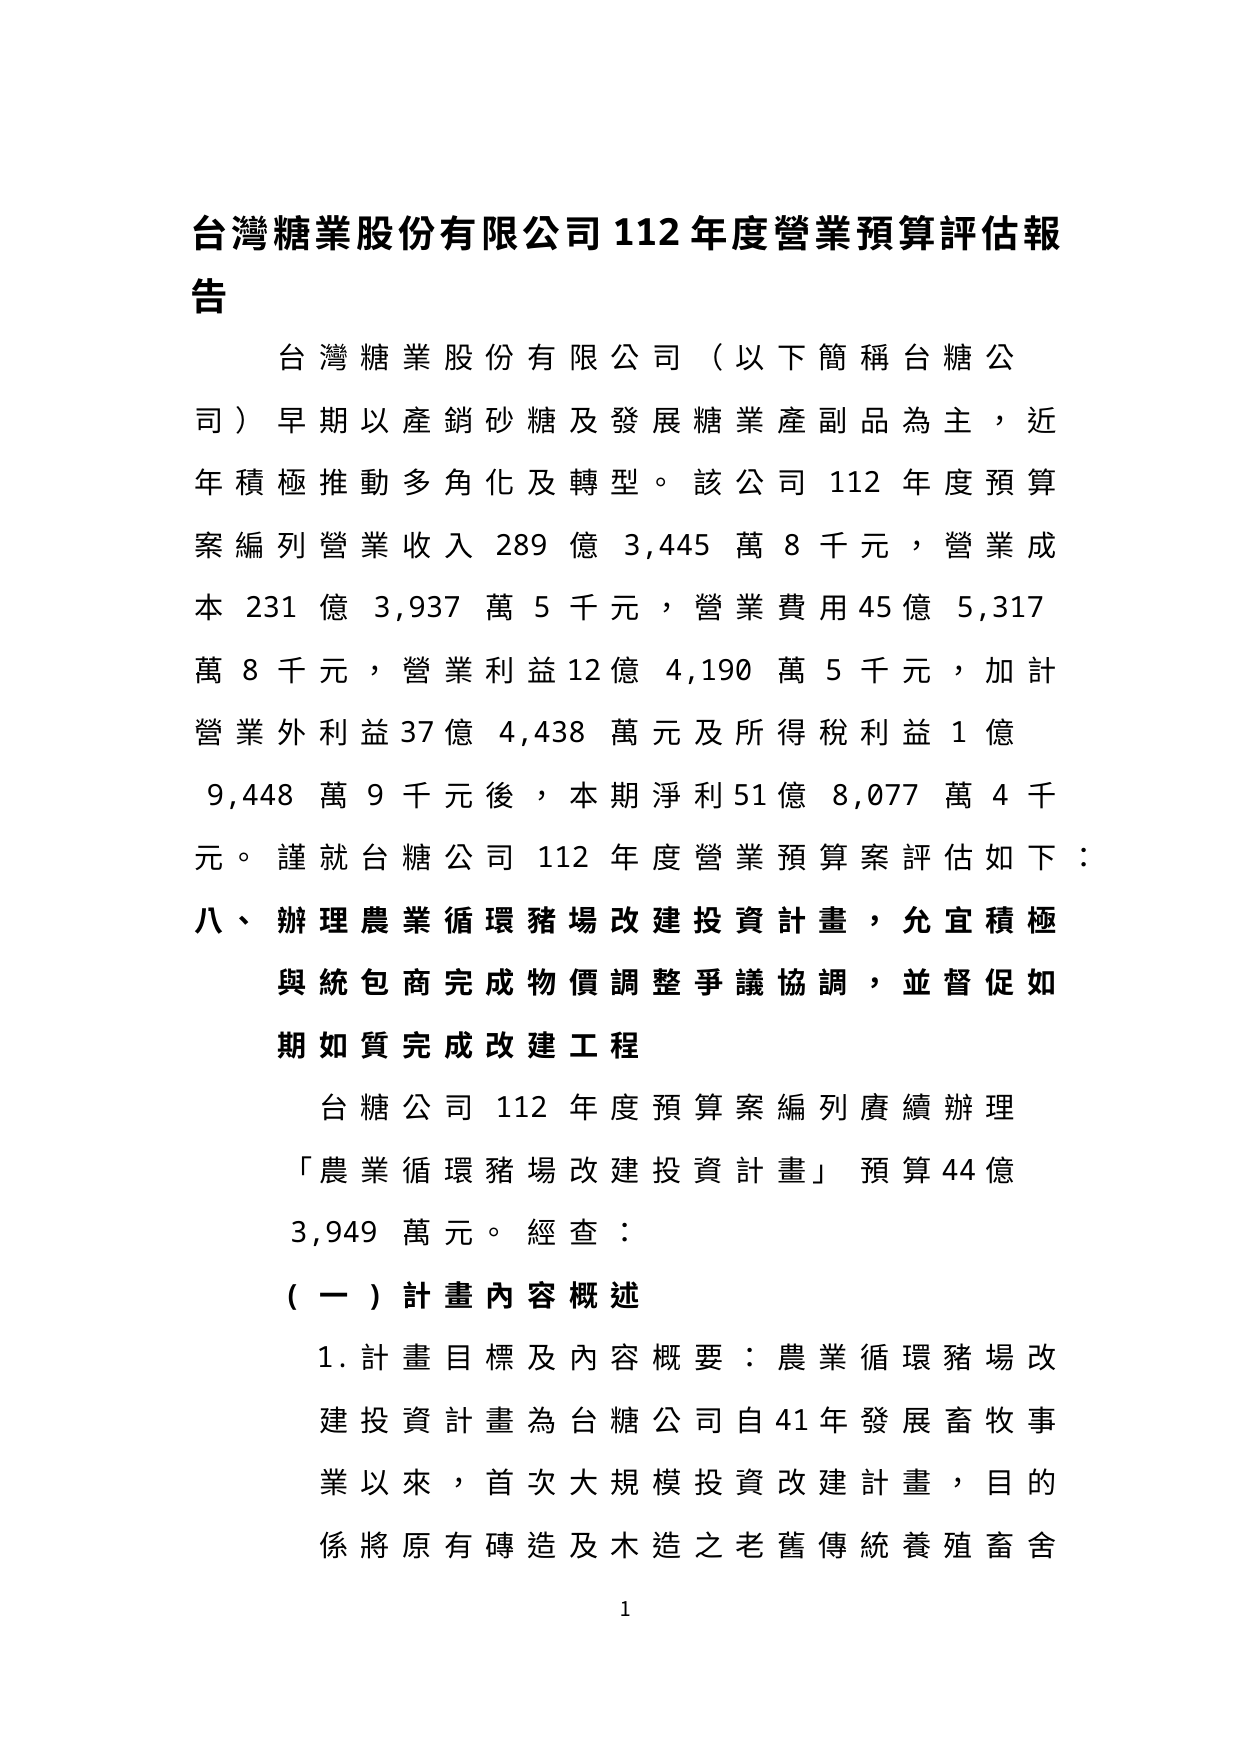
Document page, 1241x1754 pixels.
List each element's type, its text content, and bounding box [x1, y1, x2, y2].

text 台糖公司112年度預算案編列賡續辦理「農業循環豬場改建投資計畫」預算44億3,949萬元。經查： [247, 1064, 1063, 1252]
text 1.計畫目標及內容概要：農業循環豬場改建投資計畫為台糖公司自41年發展畜牧事業以來，首次大規模投資改建計畫，目的係將原有磚造及木造之老舊傳統養殖畜舍改建為負壓密閉水簾式豬舍，朝向自動化、零汙染、零廢棄、零排放並兼顧環境友善等畜殖產業目標執行，俾為台灣科技養豬之領頭羊，帶領國內養豬事業全面升級，樹立企業循環經濟之最佳典範。 [276, 1314, 1063, 1564]
text 八、辦理農業循環豬場改建投資計畫，允宜積極與統包商完成物價調整爭議協調，並督促如期如質完成改建工程 [188, 877, 1063, 1064]
text (一)計畫內容概述 [247, 1252, 1063, 1314]
text 台灣糖業股份有限公司（以下簡稱台糖公司）早期以產銷砂糖及發展糖業產副品為主，近年積極推動多角化及轉型。該公司112年度預算案編列營業收入289億3,445萬8千元，營業成本231億3,937萬5千元，營業費用45億5,317萬8千元，營業利益12億4,190萬5千元，加計營業外利益37億4,438萬元及所得稅利益1億9,448萬9千元後，本期淨利51億8,077萬4千元。謹就台糖公司112年度營業預算案評估如下： [188, 314, 1063, 877]
text 台灣糖業股份有限公司112年度營業預算評估報告 [188, 189, 1063, 314]
